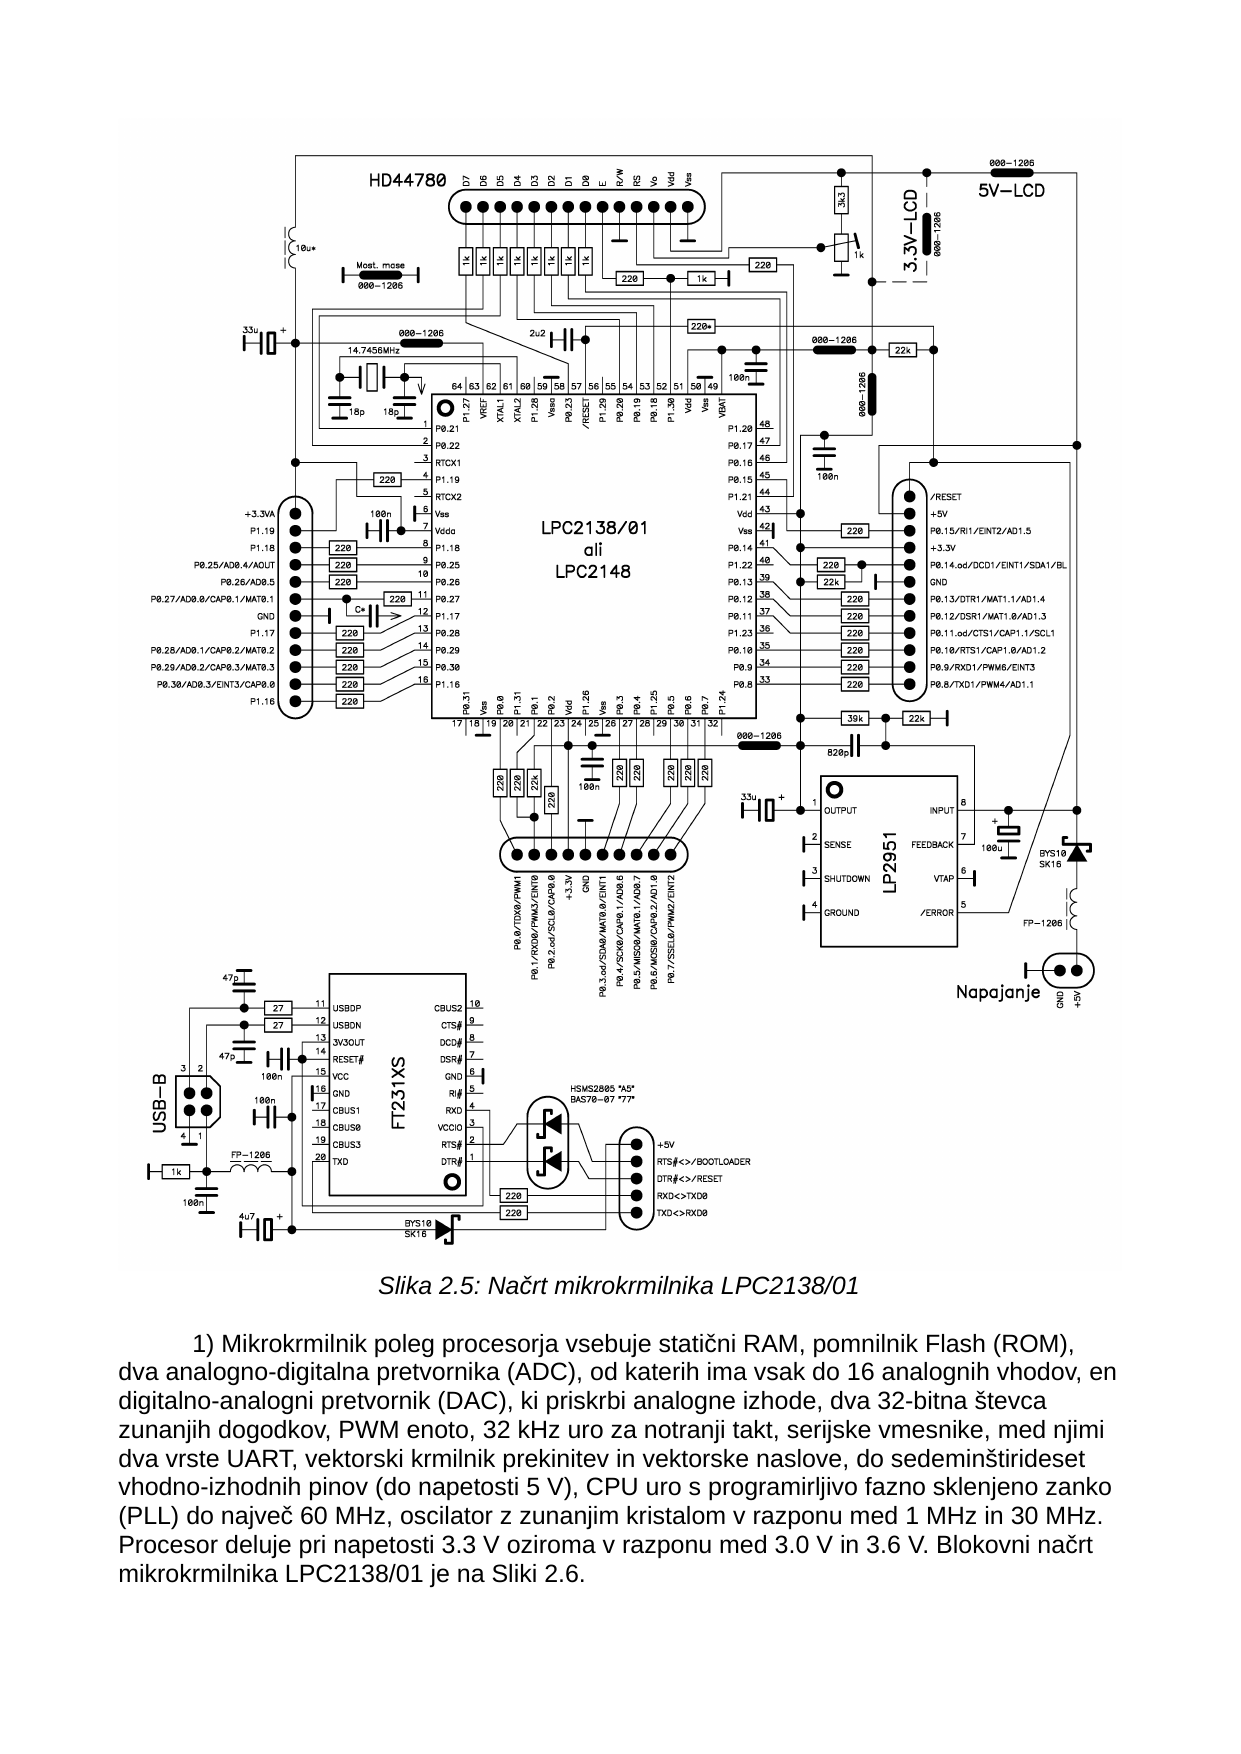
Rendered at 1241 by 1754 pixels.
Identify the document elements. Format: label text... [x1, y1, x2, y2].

text 1) Mikrokrmilnik poleg procesorja vsebuje statični RAM, pomnilnik Flash (ROM), dva analogno-digitalna pretvornika (ADC), od katerih ima vsak do 16 analognih vhodov, en digitalno-analogni pretvornik (DAC), ki priskrbi analogne izhode, dva 32-bitna števca zunanjih dogodkov, PWM enoto, 32 kHz uro za notranji takt, serijske vmesnike, med njimi dva vrste UART, vektorski krmilnik prekinitev in vektorske naslove, do sedeminštirideset vhodno-izhodnih pinov (do napetosti 5 V), CPU uro s programirljivo fazno sklenjeno zanko (PLL) do največ 60 MHz, oscilator z zunanjim kristalom v razponu med 1 MHz in 30 MHz. Procesor deluje pri napetosti 3.3 V oziroma v razponu med 3.0 V in 3.6 V. Blokovni načrt mikrokrmilnika LPC2138/01 je na Sliki 2.6. [118, 1328, 1122, 1587]
text Slika 2.5: Načrt mikrokrmilnika LPC2138/01 [118, 1271, 1122, 1300]
picture [118, 118, 1123, 1271]
